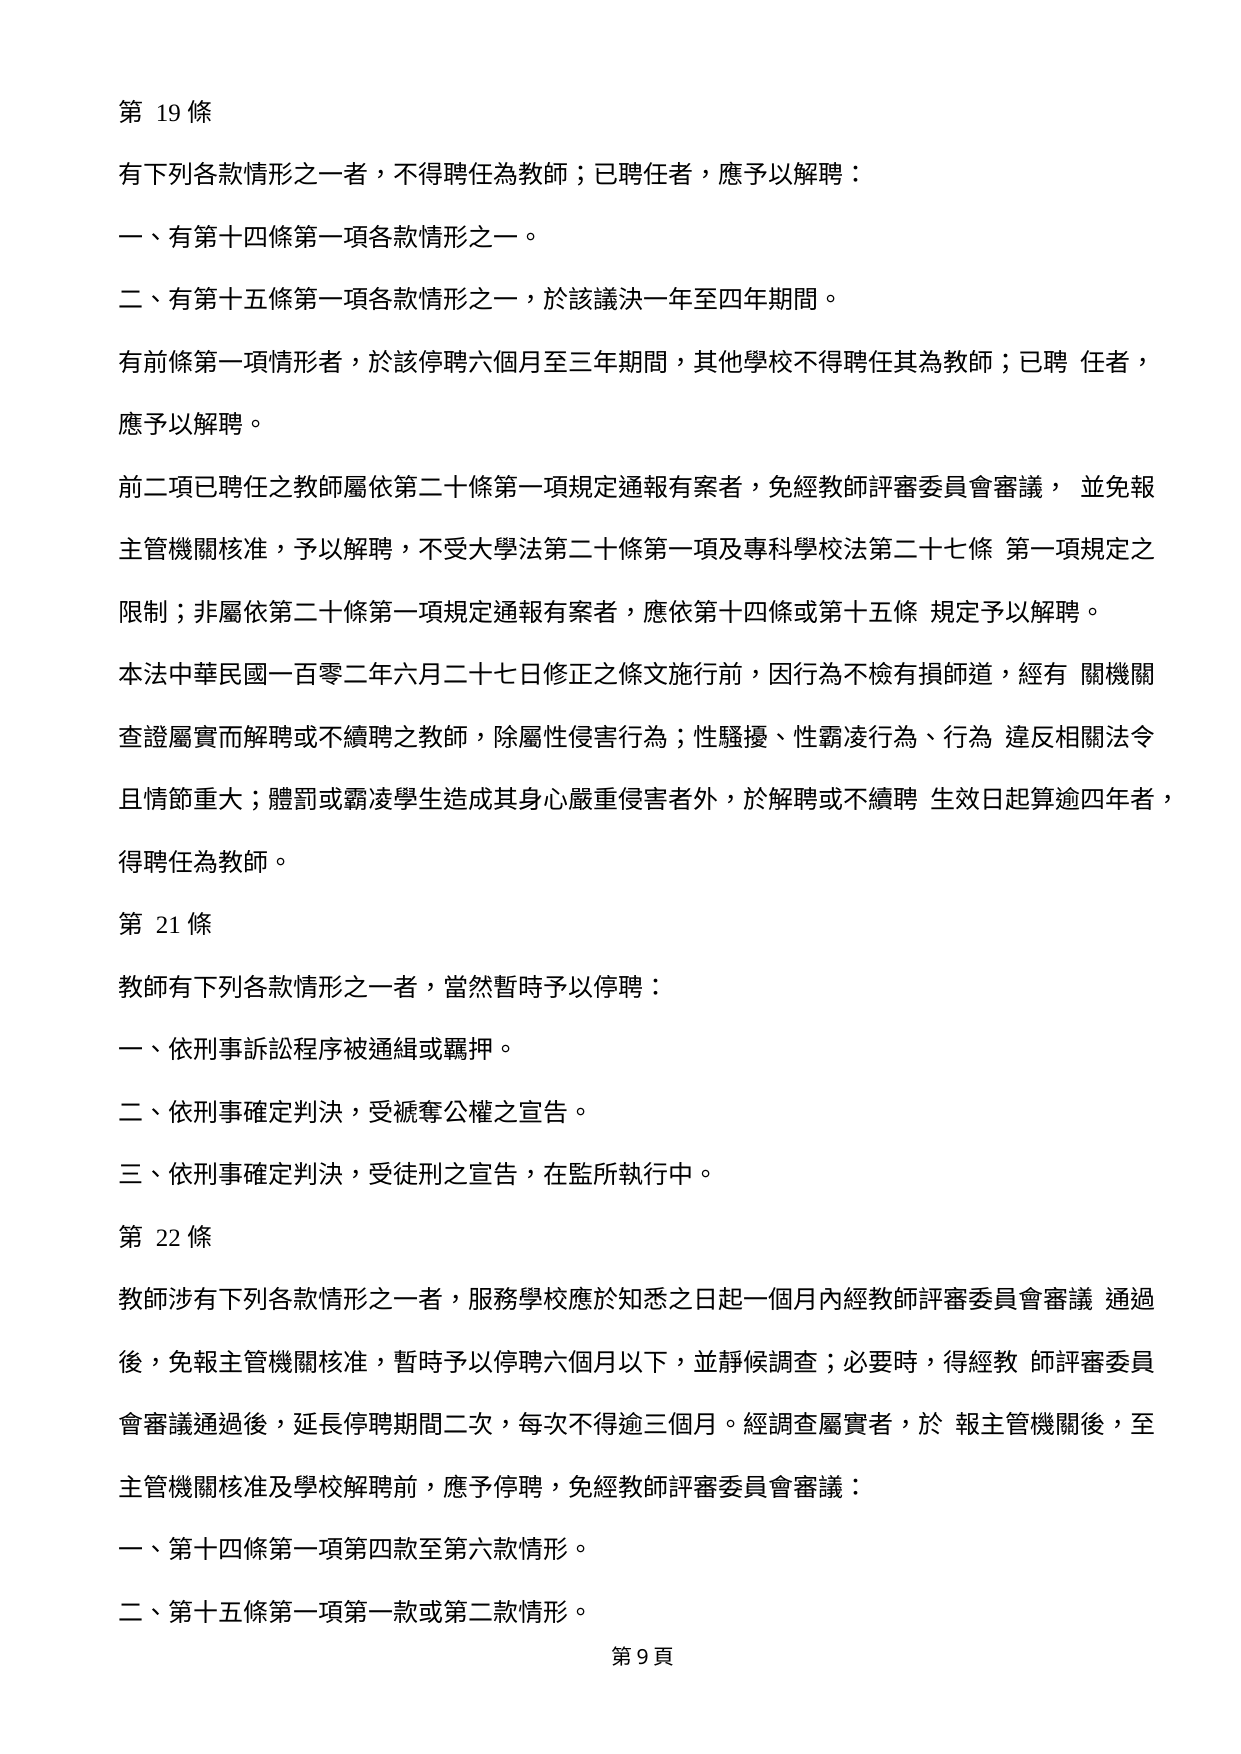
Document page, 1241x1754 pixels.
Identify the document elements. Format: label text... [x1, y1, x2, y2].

text 二、第十五條第一項第一款或第二款情形。 [118, 1568, 1167, 1631]
text 一、依刑事訴訟程序被通緝或羈押。 [118, 1006, 1167, 1068]
text 一、有第十四條第一項各款情形之一。 [118, 193, 1167, 256]
text 前二項已聘任之教師屬依第二十條第一項規定通報有案者，免經教師評審委員會審議， 並免報主管機關核准，予以解聘，不受大學法第二十條第一項及專科學校法第二十七條 第一項規定之限制；非屬依第二十條第一項規定通報有案者，應依第十四條或第十五條 規定予以解聘。 [118, 443, 1167, 631]
text 一、第十四條第一項第四款至第六款情形。 [118, 1506, 1167, 1568]
text 第 21 條 [118, 881, 1167, 943]
text 二、依刑事確定判決，受褫奪公權之宣告。 [118, 1068, 1167, 1131]
text 本法中華民國一百零二年六月二十七日修正之條文施行前，因行為不檢有損師道，經有 關機關查證屬實而解聘或不續聘之教師，除屬性侵害行為；性騷擾、性霸凌行為、行為 違反相關法令且情節重大；體罰或霸凌學生造成其身心嚴重侵害者外，於解聘或不續聘 生效日起算逾四年者，得聘任為教師。 [118, 631, 1167, 881]
text 有下列各款情形之一者，不得聘任為教師；已聘任者，應予以解聘： [118, 131, 1167, 193]
text 第 19 條 [118, 68, 1167, 131]
text 教師涉有下列各款情形之一者，服務學校應於知悉之日起一個月內經教師評審委員會審議 通過後，免報主管機關核准，暫時予以停聘六個月以下，並靜候調查；必要時，得經教 師評審委員會審議通過後，延長停聘期間二次，每次不得逾三個月。經調查屬實者，於 報主管機關後，至主管機關核准及學校解聘前，應予停聘，免經教師評審委員會審議： [118, 1256, 1167, 1506]
text 有前條第一項情形者，於該停聘六個月至三年期間，其他學校不得聘任其為教師；已聘 任者，應予以解聘。 [118, 318, 1167, 443]
text 二、有第十五條第一項各款情形之一，於該議決一年至四年期間。 [118, 256, 1167, 318]
text 教師有下列各款情形之一者，當然暫時予以停聘： [118, 943, 1167, 1006]
text 第 22 條 [118, 1193, 1167, 1256]
text 三、依刑事確定判決，受徒刑之宣告，在監所執行中。 [118, 1131, 1167, 1193]
